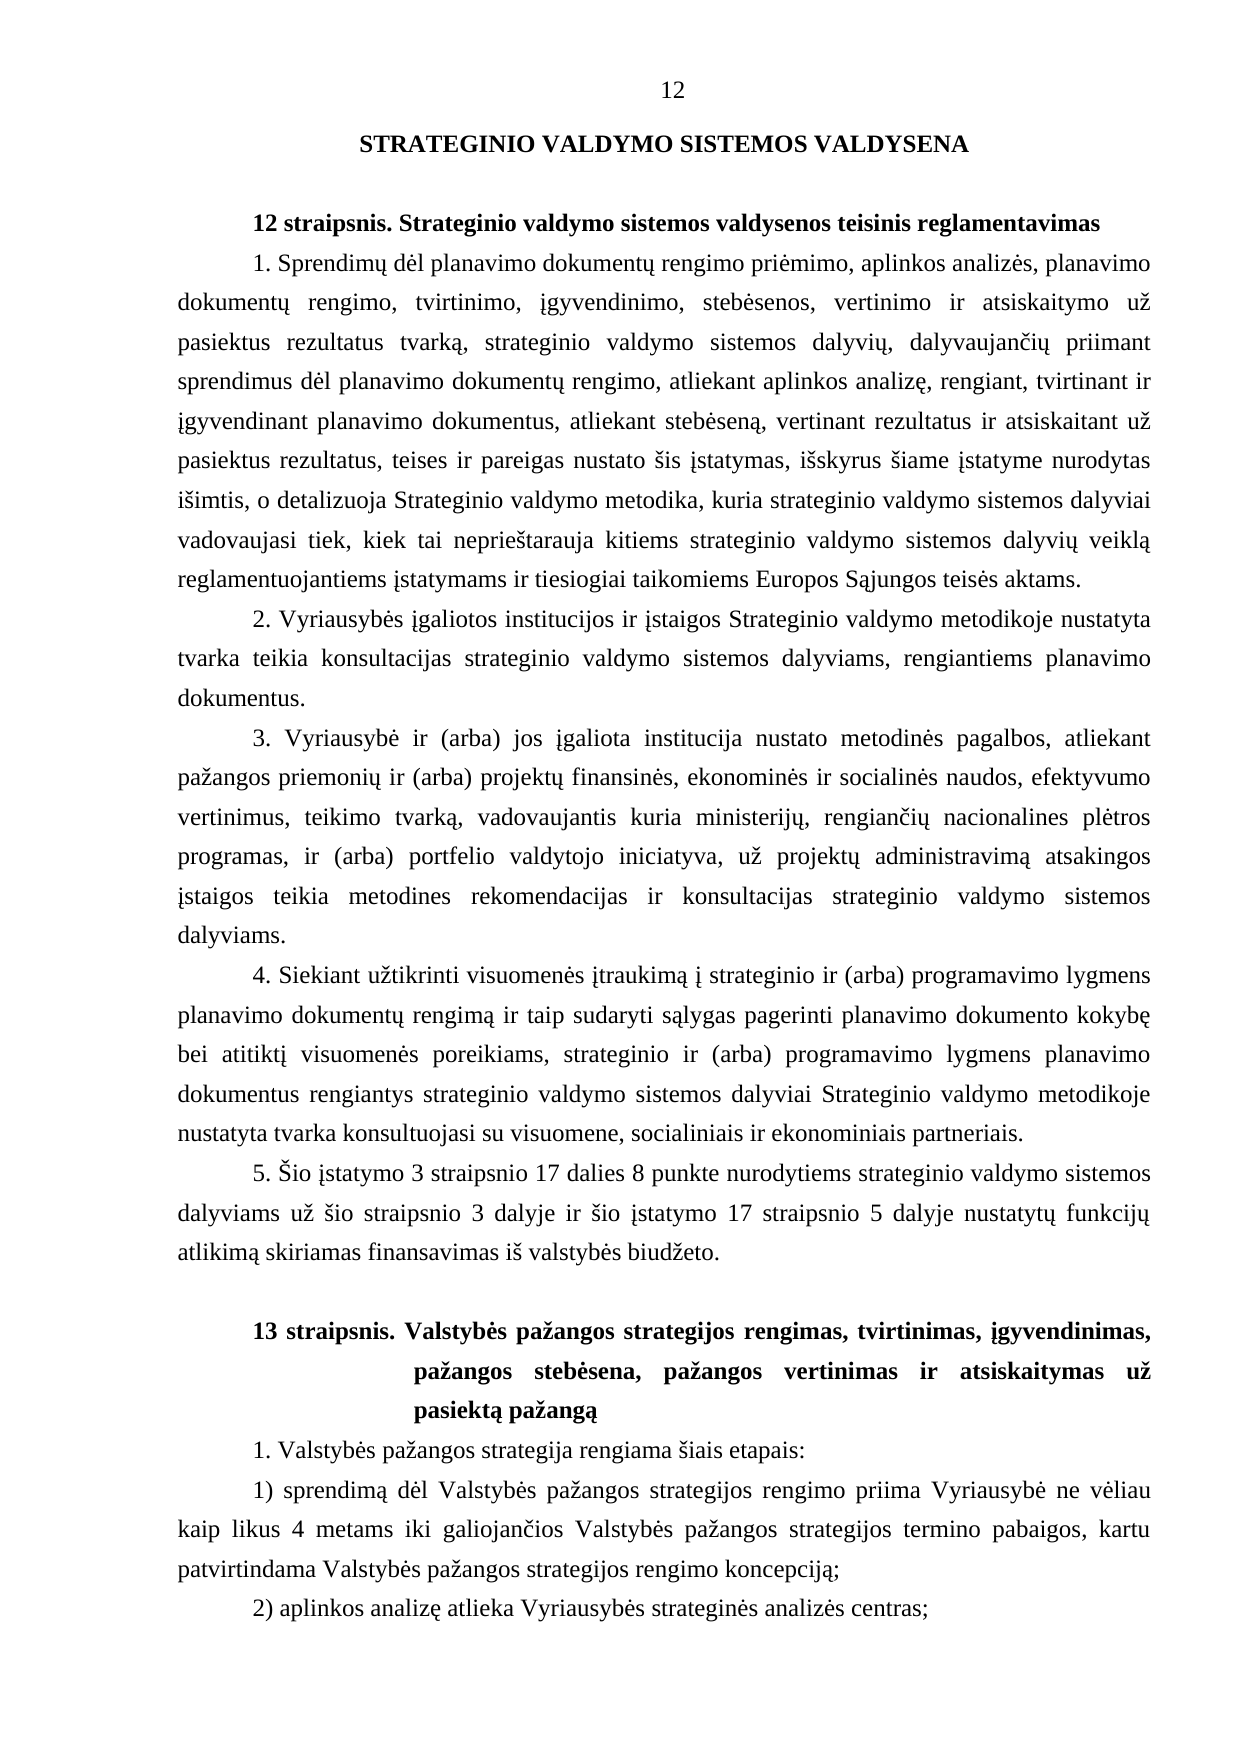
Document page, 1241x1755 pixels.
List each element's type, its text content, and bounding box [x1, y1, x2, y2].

text 2) aplinkos analizę atlieka Vyriausybės strateginės analizės centras; [177, 1583, 1152, 1622]
text 1. Sprendimų dėl planavimo dokumentų rengimo priėmimo, aplinkos analizės, planavimo dokumentų rengimo, tvirtinimo, įgyvendinimo, stebėsenos, vertinimo ir atsiskaitymo už pasiektus rezultatus tvarką, strateginio valdymo sistemos dalyvių, dalyvaujančių priimant sprendimus dėl planavimo dokumentų rengimo, atliekant aplinkos analizę, rengiant, tvirtinant ir įgyvendinant planavimo dokumentus, atliekant stebėseną, vertinant rezultatus ir atsiskaitant už pasiektus rezultatus, teises ir pareigas nustato šis įstatymas, išskyrus šiame įstatyme nurodytas išimtis, o detalizuoja Strateginio valdymo metodika, kuria strateginio valdymo sistemos dalyviai vadovaujasi tiek, kiek tai neprieštarauja kitiems strateginio valdymo sistemos dalyvių veiklą reglamentuojantiems įstatymams ir tiesiogiai taikomiems Europos Sąjungos teisės aktams. [177, 237, 1152, 593]
text 1. Valstybės pažangos strategija rengiama šiais etapais: [177, 1424, 1152, 1464]
text 12 straipsnis. Strateginio valdymo sistemos valdysenos teisinis reglamentavimas [177, 197, 1152, 237]
text 3. Vyriausybė ir (arba) jos įgaliota institucija nustato metodinės pagalbos, atliekant pažangos priemonių ir (arba) projektų finansinės, ekonominės ir socialinės naudos, efektyvumo vertinimus, teikimo tvarką, vadovaujantis kuria ministerijų, rengiančių nacionalines plėtros programas, ir (arba) portfelio valdytojo iniciatyva, už projektų administravimą atsakingos įstaigos teikia metodines rekomendacijas ir konsultacijas strateginio valdymo sistemos dalyviams. [177, 712, 1152, 949]
text 2. Vyriausybės įgaliotos institucijos ir įstaigos Strateginio valdymo metodikoje nustatyta tvarka teikia konsultacijas strateginio valdymo sistemos dalyviams, rengiantiems planavimo dokumentus. [177, 593, 1152, 712]
text 4. Siekiant užtikrinti visuomenės įtraukimą į strateginio ir (arba) programavimo lygmens planavimo dokumentų rengimą ir taip sudaryti sąlygas pagerinti planavimo dokumento kokybę bei atitiktį visuomenės poreikiams, strateginio ir (arba) programavimo lygmens planavimo dokumentus rengiantys strateginio valdymo sistemos dalyviai Strateginio valdymo metodikoje nustatyta tvarka konsultuojasi su visuomene, socialiniais ir ekonominiais partneriais. [177, 949, 1152, 1147]
text 5. Šio įstatymo 3 straipsnio 17 dalies 8 punkte nurodytiems strateginio valdymo sistemos dalyviams už šio straipsnio 3 dalyje ir šio įstatymo 17 straipsnio 5 dalyje nustatytų funkcijų atlikimą skiriamas finansavimas iš valstybės biudžeto. [177, 1147, 1152, 1266]
text 1) sprendimą dėl Valstybės pažangos strategijos rengimo priima Vyriausybė ne vėliau kaip likus 4 metams iki galiojančios Valstybės pažangos strategijos termino pabaigos, kartu patvirtindama Valstybės pažangos strategijos rengimo koncepciją; [177, 1464, 1152, 1583]
text STRATEGINIO VALDYMO SISTEMOS VALDYSENA [177, 118, 1152, 158]
text 13 straipsnis. Valstybės pažangos strategijos rengimas, tvirtinimas, įgyvendinimas, pažangos stebėsena, pažangos vertinimas ir atsiskaitymas už pasiektą pažangą [252, 1306, 1152, 1424]
